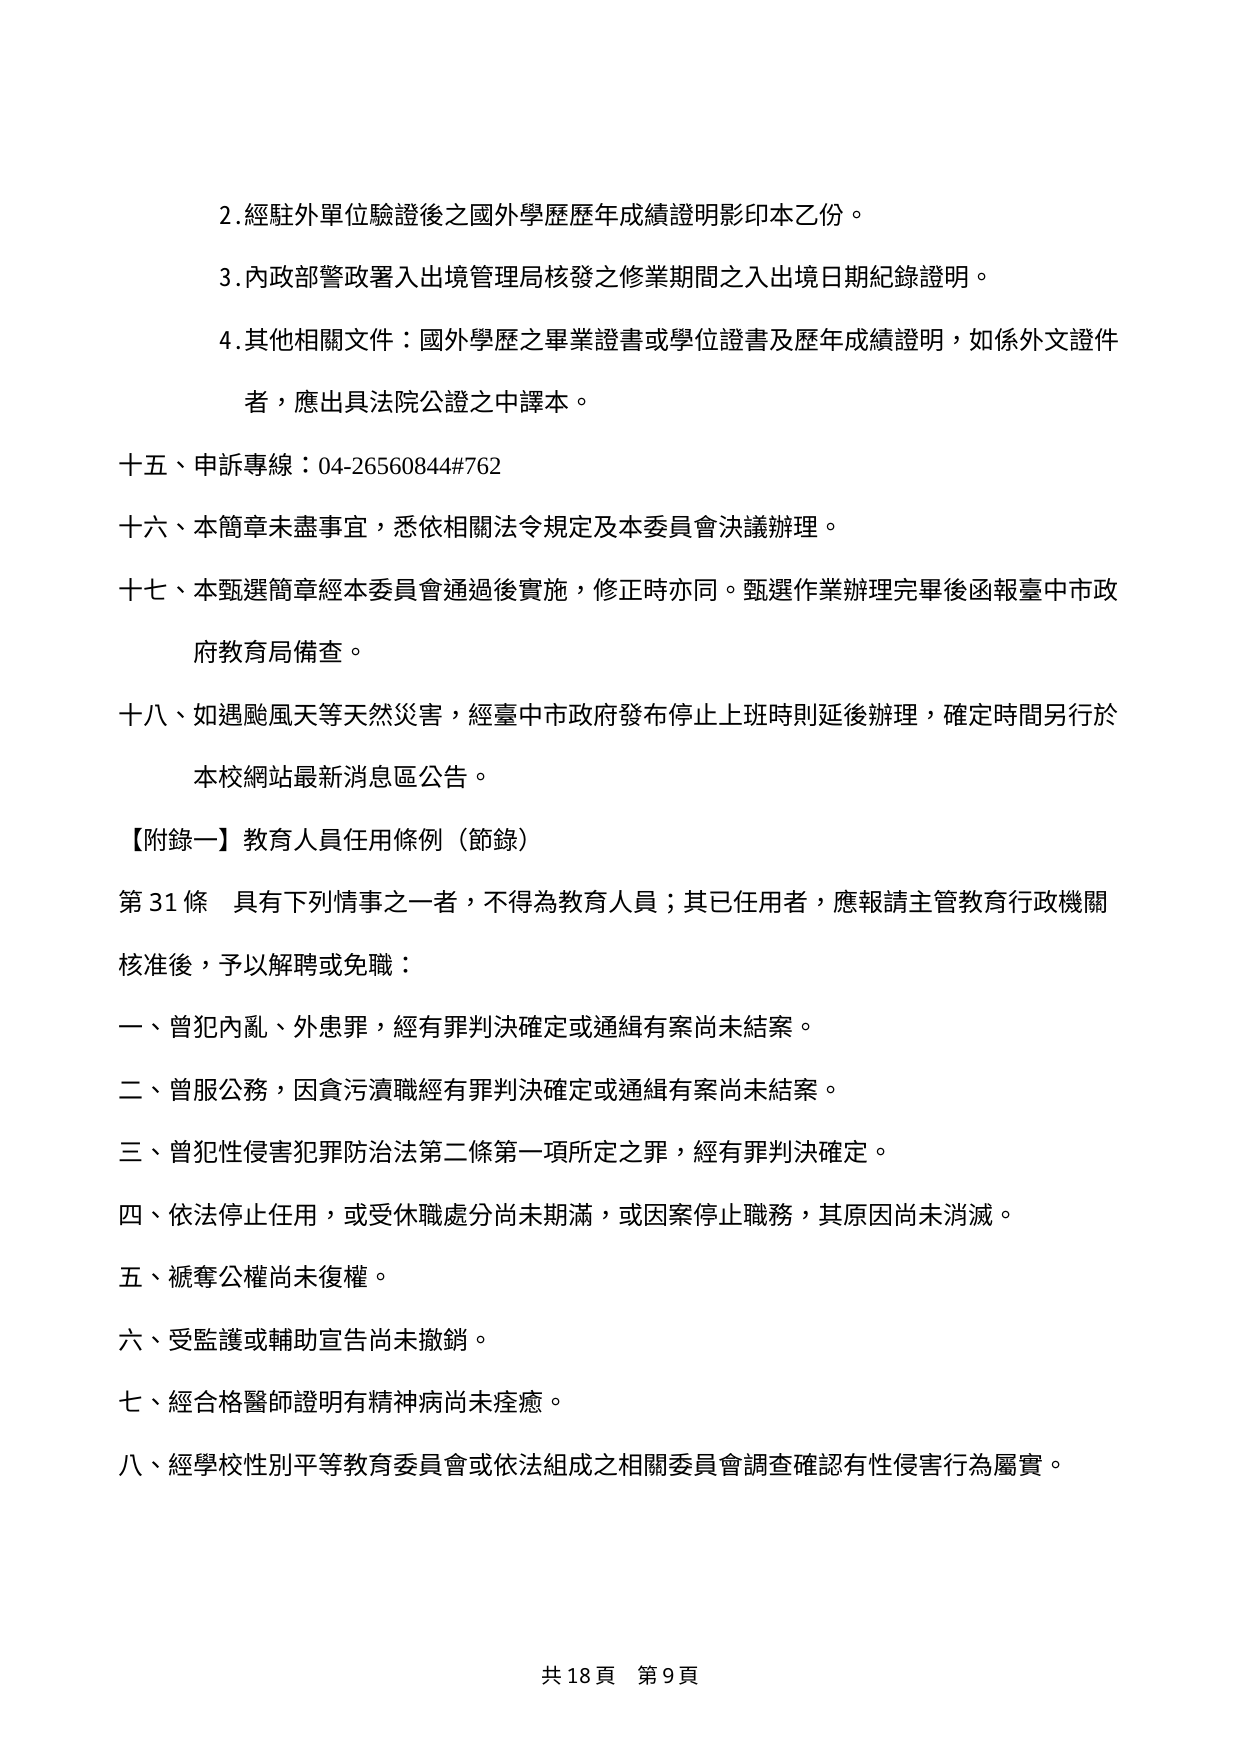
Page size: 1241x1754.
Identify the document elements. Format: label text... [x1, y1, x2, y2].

text 三、曾犯性侵害犯罪防治法第二條第一項所定之罪，經有罪判決確定。 [118, 1109, 1122, 1172]
text 第31條 具有下列情事之一者，不得為教育人員；其已任用者，應報請主管教育行政機關核准後，予以解聘或免職： [118, 859, 1122, 984]
text 四、依法停止任用，或受休職處分尚未期滿，或因案停止職務，其原因尚未消滅。 [118, 1172, 1122, 1234]
text 3.內政部警政署入出境管理局核發之修業期間之入出境日期紀錄證明。 [0, 234, 1122, 297]
text 十六、本簡章未盡事宜，悉依相關法令規定及本委員會決議辦理。 [118, 484, 1122, 547]
text 一、曾犯內亂、外患罪，經有罪判決確定或通緝有案尚未結案。 [118, 984, 1122, 1047]
text 二、曾服公務，因貪污瀆職經有罪判決確定或通緝有案尚未結案。 [118, 1047, 1122, 1109]
text 者，應出具法院公證之中譯本。 [144, 359, 1122, 422]
text 八、經學校性別平等教育委員會或依法組成之相關委員會調查確認有性侵害行為屬實。 [118, 1422, 1122, 1484]
text 2.經駐外單位驗證後之國外學歷歷年成績證明影印本乙份。 [0, 172, 1122, 234]
text 五、褫奪公權尚未復權。 [118, 1234, 1122, 1297]
text 【附錄一】教育人員任用條例（節錄） [118, 797, 1122, 859]
text 七、經合格醫師證明有精神病尚未痊癒。 [118, 1359, 1122, 1422]
text 六、受監護或輔助宣告尚未撤銷。 [118, 1297, 1122, 1359]
text 4.其他相關文件：國外學歷之畢業證書或學位證書及歷年成績證明，如係外文證件 [0, 297, 1122, 359]
text 十八、如遇颱風天等天然災害，經臺中市政府發布停止上班時則延後辦理，確定時間另行於本校網站最新消息區公告。 [118, 672, 1122, 797]
text 十七、本甄選簡章經本委員會通過後實施，修正時亦同。甄選作業辦理完畢後函報臺中市政府教育局備查。 [118, 547, 1122, 672]
text 十五、申訴專線：04-26560844#762 [118, 422, 1122, 484]
